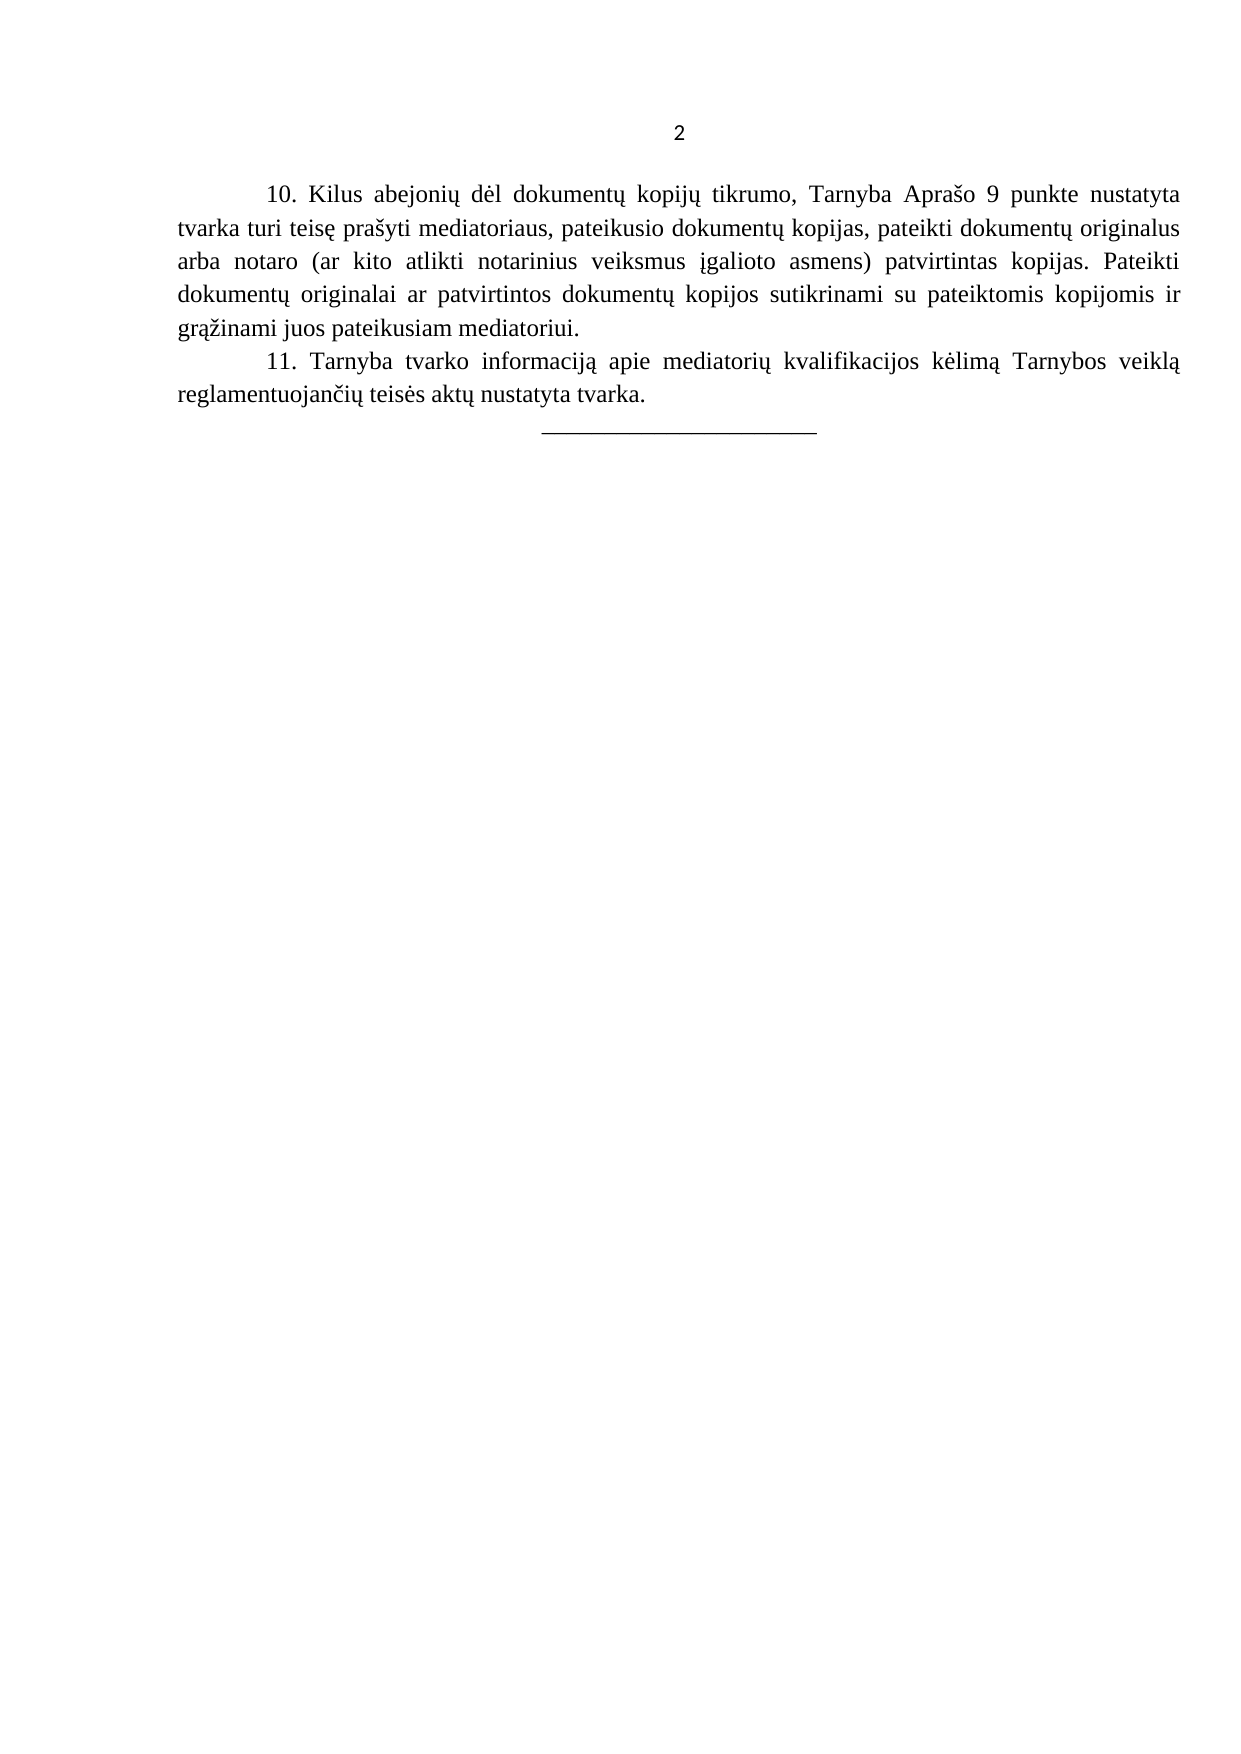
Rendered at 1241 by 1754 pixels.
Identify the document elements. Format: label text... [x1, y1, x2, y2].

text ______________________ [177, 408, 1181, 437]
text 10. Kilus abejonių dėl dokumentų kopijų tikrumo, Tarnyba Aprašo 9 punkte nustatyta tvarka turi teisę prašyti mediatoriaus, pateikusio dokumentų kopijas, pateikti dokumentų originalus arba notaro (ar kito atlikti notarinius veiksmus įgalioto asmens) patvirtintas kopijas. Pateikti dokumentų originalai ar patvirtintos dokumentų kopijos sutikrinami su pateiktomis kopijomis ir grąžinami juos pateikusiam mediatoriui. [177, 175, 1181, 342]
text 11. Tarnyba tvarko informaciją apie mediatorių kvalifikacijos kėlimą Tarnybos veiklą reglamentuojančių teisės aktų nustatyta tvarka. [177, 342, 1181, 408]
